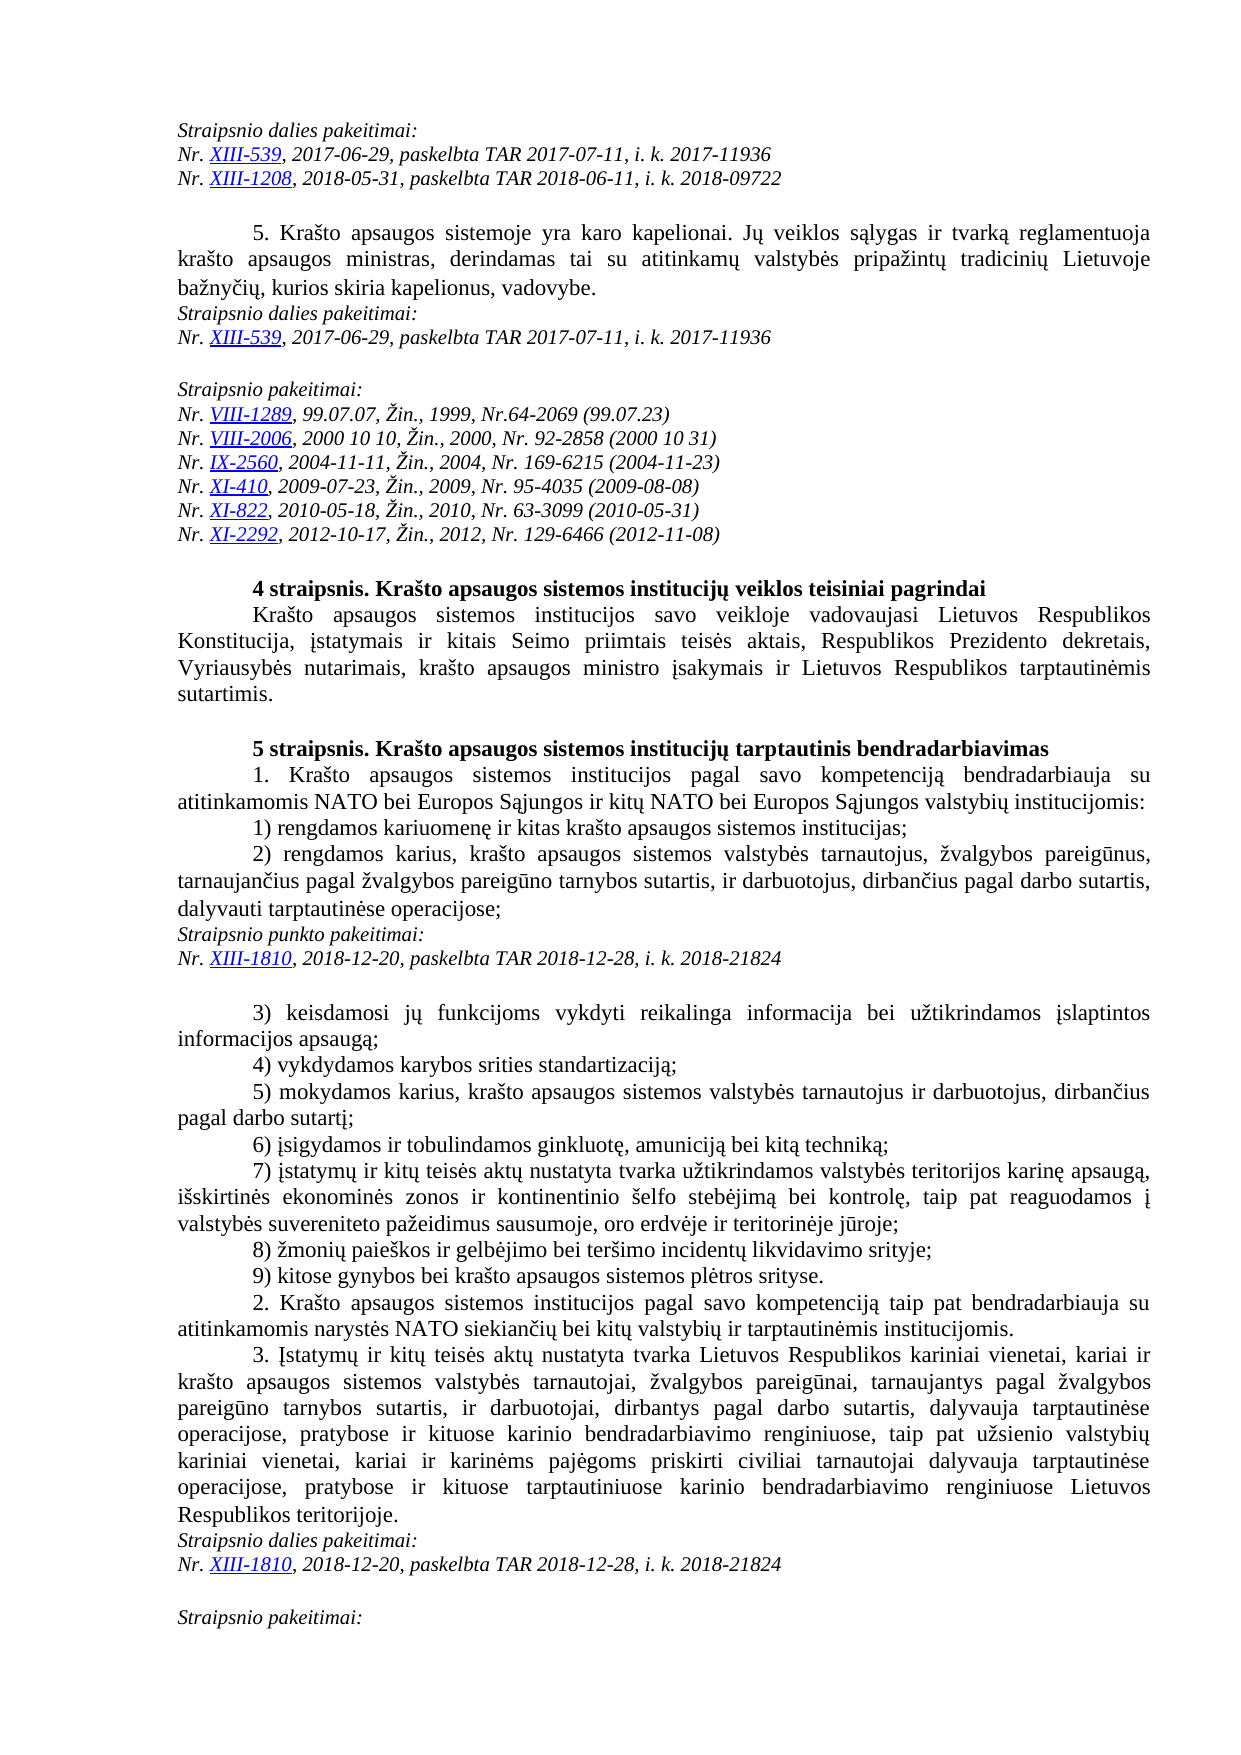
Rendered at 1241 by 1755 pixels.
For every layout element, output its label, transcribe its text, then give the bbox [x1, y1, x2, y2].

text 4) vykdydamos karybos srities standartizaciją; [177, 1052, 1152, 1078]
text Nr. XI-2292, 2012-10-17, Žin., 2012, Nr. 129-6466 (2012-11-08) [177, 522, 1152, 546]
text Straipsnio pakeitimai: [177, 377, 1152, 401]
text Straipsnio pakeitimai: [177, 1605, 1152, 1629]
text 6) įsigydamos ir tobulindamos ginkluotę, amuniciją bei kitą techniką; [177, 1131, 1152, 1157]
text 1) rengdamos kariuomenę ir kitas krašto apsaugos sistemos institucijas; [177, 814, 1152, 841]
text 5 straipsnis. Krašto apsaugos sistemos institucijų tarptautinis bendradarbiavimas [252, 735, 1152, 761]
text Nr. XIII-1208, 2018-05-31, paskelbta TAR 2018-06-11, i. k. 2018-09722 [177, 166, 1152, 190]
text Nr. XI-822, 2010-05-18, Žin., 2010, Nr. 63-3099 (2010-05-31) [177, 498, 1152, 522]
text 2. Krašto apsaugos sistemos institucijos pagal savo kompetenciją taip pat bendradarbiauja su atitinkamomis narystės NATO siekiančių bei kitų valstybių ir tarptautinėmis institucijomis. [177, 1289, 1152, 1341]
text Straipsnio dalies pakeitimai: [177, 1528, 1152, 1552]
text Straipsnio dalies pakeitimai: [177, 301, 1152, 324]
text Nr. XIII-1810, 2018-12-20, paskelbta TAR 2018-12-28, i. k. 2018-21824 [177, 946, 1152, 970]
text 3) keisdamosi jų funkcijoms vykdyti reikalinga informacija bei užtikrindamos įslaptintos informacijos apsaugą; [177, 999, 1152, 1052]
text 5. Krašto apsaugos sistemoje yra karo kapelionai. Jų veiklos sąlygas ir tvarką reglamentuoja krašto apsaugos ministras, derindamas tai su atitinkamų valstybės pripažintų tradicinių Lietuvoje bažnyčių, kurios skiria kapelionus, vadovybe. [177, 219, 1152, 301]
text 1. Krašto apsaugos sistemos institucijos pagal savo kompetenciją bendradarbiauja su atitinkamomis NATO bei Europos Sąjungos ir kitų NATO bei Europos Sąjungos valstybių institucijomis: [177, 761, 1152, 814]
text Nr. XIII-539, 2017-06-29, paskelbta TAR 2017-07-11, i. k. 2017-11936 [177, 324, 1152, 349]
text 2) rengdamos karius, krašto apsaugos sistemos valstybės tarnautojus, žvalgybos pareigūnus, tarnaujančius pagal žvalgybos pareigūno tarnybos sutartis, ir darbuotojus, dirbančius pagal darbo sutartis, dalyvauti tarptautinėse operacijose; [177, 841, 1152, 922]
text 8) žmonių paieškos ir gelbėjimo bei teršimo incidentų likvidavimo srityje; [177, 1236, 1157, 1262]
text Nr. XIII-539, 2017-06-29, paskelbta TAR 2017-07-11, i. k. 2017-11936 [177, 142, 1152, 166]
text 7) įstatymų ir kitų teisės aktų nustatyta tvarka užtikrindamos valstybės teritorijos karinę apsaugą, išskirtinės ekonominės zonos ir kontinentinio šelfo stebėjimą bei kontrolę, taip pat reaguodamos į valstybės suvereniteto pažeidimus sausumoje, oro erdvėje ir teritorinėje jūroje; [177, 1157, 1152, 1236]
text Straipsnio punkto pakeitimai: [177, 922, 1152, 946]
text Nr. VIII-2006, 2000 10 10, Žin., 2000, Nr. 92-2858 (2000 10 31) [177, 426, 1152, 449]
text Nr. XIII-1810, 2018-12-20, paskelbta TAR 2018-12-28, i. k. 2018-21824 [177, 1552, 1152, 1576]
text Straipsnio dalies pakeitimai: [177, 118, 1152, 142]
text 9) kitose gynybos bei krašto apsaugos sistemos plėtros srityse. [177, 1262, 1152, 1289]
text Nr. VIII-1289, 99.07.07, Žin., 1999, Nr.64-2069 (99.07.23) [177, 401, 1152, 426]
text Nr. IX-2560, 2004-11-11, Žin., 2004, Nr. 169-6215 (2004-11-23) [177, 449, 1152, 474]
text 3. Įstatymų ir kitų teisės aktų nustatyta tvarka Lietuvos Respublikos kariniai vienetai, kariai ir krašto apsaugos sistemos valstybės tarnautojai, žvalgybos pareigūnai, tarnaujantys pagal žvalgybos pareigūno tarnybos sutartis, ir darbuotojai, dirbantys pagal darbo sutartis, dalyvauja tarptautinėse operacijose, pratybose ir kituose karinio bendradarbiavimo renginiuose, taip pat užsienio valstybių kariniai vienetai, kariai ir karinėms pajėgoms priskirti civiliai tarnautojai dalyvauja tarptautinėse operacijose, pratybose ir kituose tarptautiniuose karinio bendradarbiavimo renginiuose Lietuvos Respublikos teritorijoje. [177, 1341, 1152, 1528]
text Nr. XI-410, 2009-07-23, Žin., 2009, Nr. 95-4035 (2009-08-08) [177, 474, 1152, 498]
text Krašto apsaugos sistemos institucijos savo veikloje vadovaujasi Lietuvos Respublikos Konstitucija, įstatymais ir kitais Seimo priimtais teisės aktais, Respublikos Prezidento dekretais, Vyriausybės nutarimais, krašto apsaugos ministro įsakymais ir Lietuvos Respublikos tarptautinėmis sutartimis. [177, 601, 1152, 706]
text 4 straipsnis. Krašto apsaugos sistemos institucijų veiklos teisiniai pagrindai [177, 574, 1152, 601]
text 5) mokydamos karius, krašto apsaugos sistemos valstybės tarnautojus ir darbuotojus, dirbančius pagal darbo sutartį; [177, 1078, 1152, 1131]
